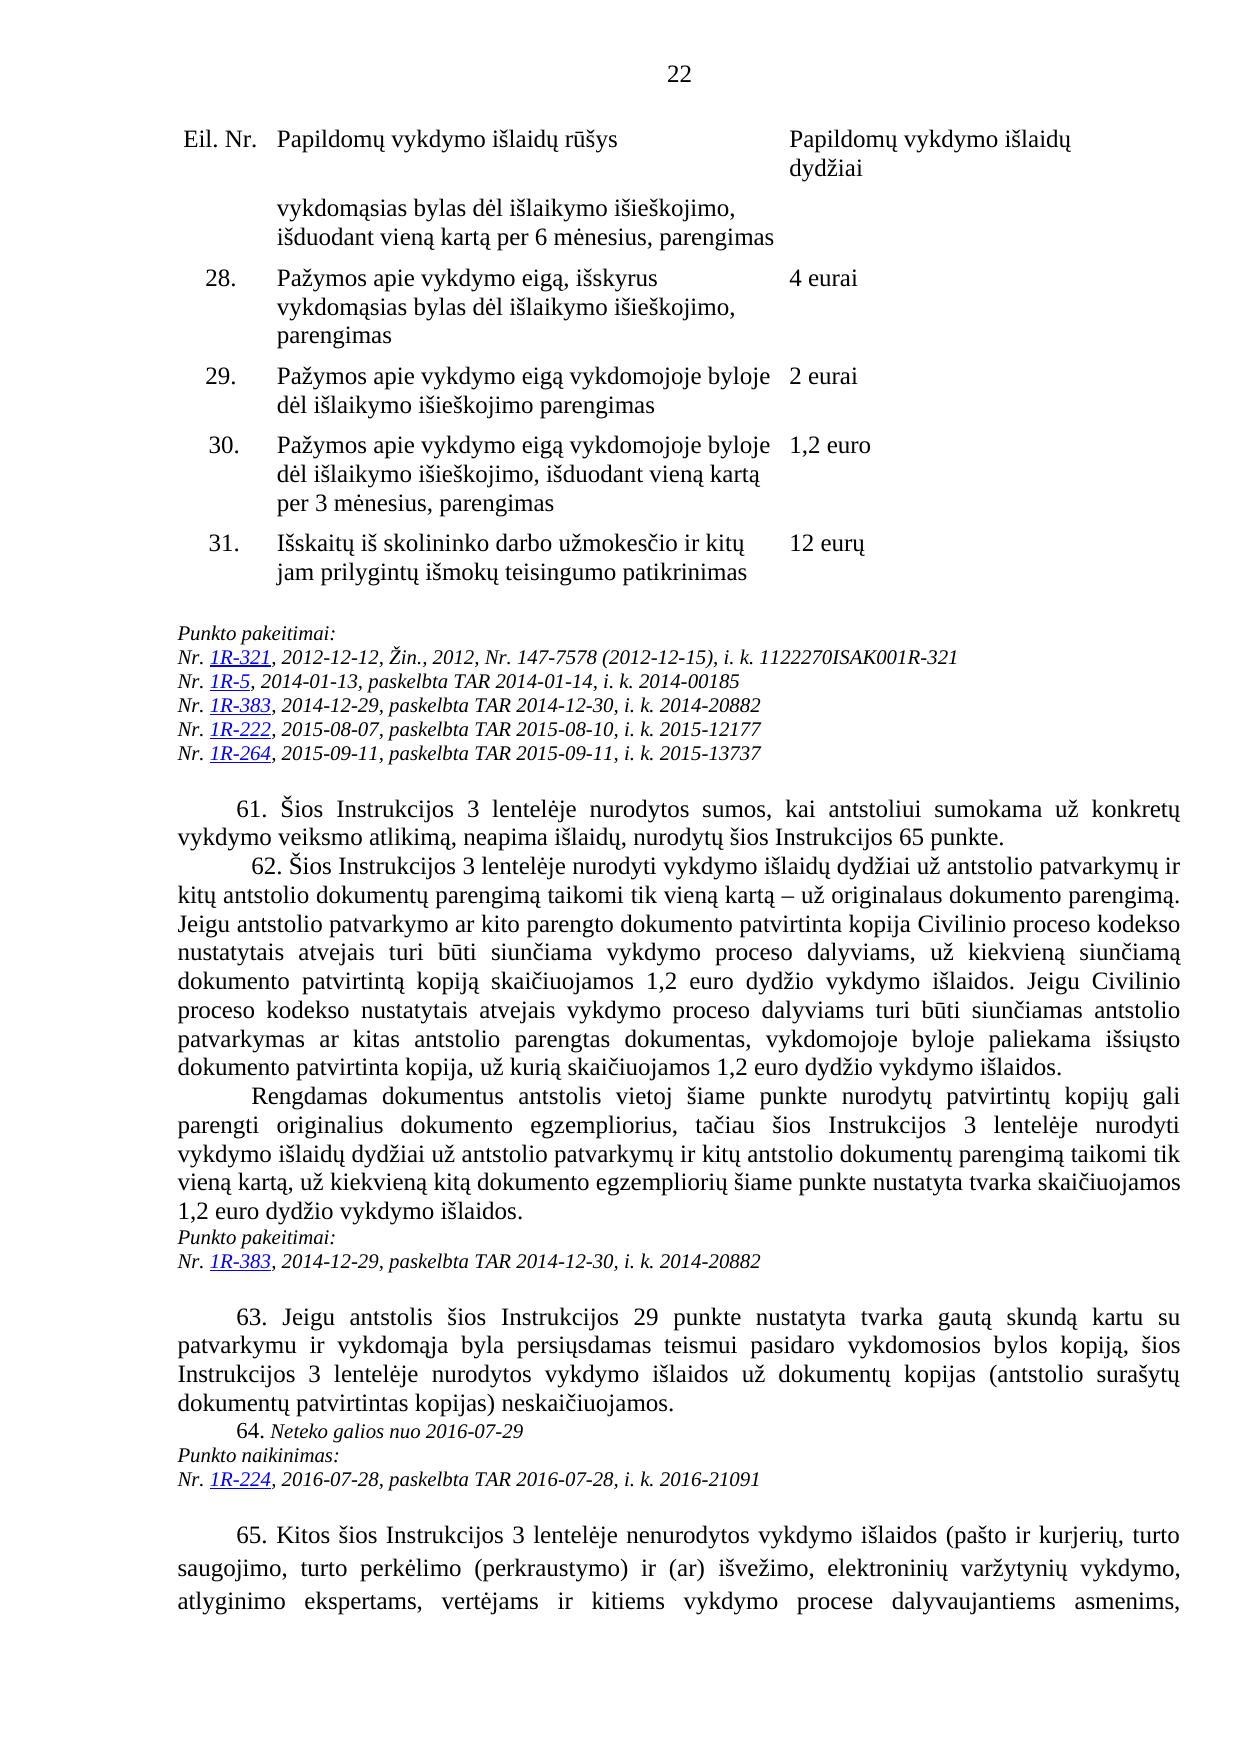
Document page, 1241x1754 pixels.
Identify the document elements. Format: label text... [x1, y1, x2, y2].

text Nr. 1R-5, 2014-01-13, paskelbta TAR 2014-01-14, i. k. 2014-00185 [177, 669, 1181, 693]
table_cell 31. [177, 523, 271, 592]
text Nr. 1R-321, 2012-12-12, Žin., 2012, Nr. 147-7578 (2012-12-15), i. k. 1122270ISAK001R-321 [177, 645, 1181, 669]
text Punkto pakeitimai: [177, 1225, 1181, 1249]
table_header Papildomų vykdymo išlaidų rūšys [271, 118, 783, 187]
text Nr. 1R-264, 2015-09-11, paskelbta TAR 2015-09-11, i. k. 2015-13737 [177, 741, 1181, 765]
table_cell Pažymos apie vykdymo eigą vykdomojoje byloje dėl išlaikymo išieškojimo, išduodant vieną kartą per 3 mėnesius, parengimas [271, 424, 783, 522]
table_cell 29. [177, 355, 271, 424]
text 61. Šios Instrukcijos 3 lentelėje nurodytos sumos, kai antstoliui sumokama už konkretų vykdymo veiksmo atlikimą, neapima išlaidų, nurodytų šios Instrukcijos 65 punkte. [177, 794, 1181, 851]
text Rengdamas dokumentus antstolis vietoj šiame punkte nurodytų patvirtintų kopijų gali parengti originalius dokumento egzempliorius, tačiau šios Instrukcijos 3 lentelėje nurodyti vykdymo išlaidų dydžiai už antstolio patvarkymų ir kitų antstolio dokumentų parengimą taikomi tik vieną kartą, už kiekvieną kitą dokumento egzempliorių šiame punkte nustatyta tvarka skaičiuojamos 1,2 euro dydžio vykdymo išlaidos. [177, 1081, 1181, 1225]
text 65. Kitos šios Instrukcijos 3 lentelėje nenurodytos vykdymo išlaidos (pašto ir kurjerių, turto saugojimo, turto perkėlimo (perkraustymo) ir (ar) išvežimo, elektroninių varžytynių vykdymo, atlyginimo ekspertams, vertėjams ir kitiems vykdymo procese dalyvaujantiems asmenims, [177, 1520, 1181, 1615]
table_cell 1,2 euro [783, 424, 1122, 522]
table_cell 4 eurai [783, 257, 1122, 355]
table_cell Pažymos apie vykdymo eigą vykdomojoje byloje dėl išlaikymo išieškojimo parengimas [271, 355, 783, 424]
table_cell 28. [177, 257, 271, 355]
text Nr. 1R-222, 2015-08-07, paskelbta TAR 2015-08-10, i. k. 2015-12177 [177, 717, 1181, 741]
text Punkto naikinimas: [177, 1443, 1181, 1467]
table_header Papildomų vykdymo išlaidų dydžiai [783, 118, 1122, 187]
text Nr. 1R-383, 2014-12-29, paskelbta TAR 2014-12-30, i. k. 2014-20882 [177, 1249, 1181, 1273]
table_cell [783, 188, 1122, 257]
text Nr. 1R-224, 2016-07-28, paskelbta TAR 2016-07-28, i. k. 2016-21091 [177, 1467, 1181, 1491]
text 62. Šios Instrukcijos 3 lentelėje nurodyti vykdymo išlaidų dydžiai už antstolio patvarkymų ir kitų antstolio dokumentų parengimą taikomi tik vieną kartą – už originalaus dokumento parengimą. Jeigu antstolio patvarkymo ar kito parengto dokumento patvirtinta kopija Civilinio proceso kodekso nustatytais atvejais turi būti siunčiama vykdymo proceso dalyviams, už kiekvieną siunčiamą dokumento patvirtintą kopiją skaičiuojamos 1,2 euro dydžio vykdymo išlaidos. Jeigu Civilinio proceso kodekso nustatytais atvejais vykdymo proceso dalyviams turi būti siunčiamas antstolio patvarkymas ar kitas antstolio parengtas dokumentas, vykdomojoje byloje paliekama išsiųsto dokumento patvirtinta kopija, už kurią skaičiuojamos 1,2 euro dydžio vykdymo išlaidos. [177, 851, 1181, 1081]
text 64. Neteko galios nuo 2016-07-29 [177, 1417, 1181, 1443]
text Nr. 1R-383, 2014-12-29, paskelbta TAR 2014-12-30, i. k. 2014-20882 [177, 693, 1181, 717]
table_cell Išskaitų iš skolininko darbo užmokesčio ir kitų jam prilygintų išmokų teisingumo patikrinimas [271, 523, 783, 592]
table_cell 30. [177, 424, 271, 522]
table_cell vykdomąsias bylas dėl išlaikymo išieškojimo, išduodant vieną kartą per 6 mėnesius, parengimas [271, 188, 783, 257]
table_cell [177, 188, 271, 257]
table_cell Pažymos apie vykdymo eigą, išskyrus vykdomąsias bylas dėl išlaikymo išieškojimo, parengimas [271, 257, 783, 355]
text 63. Jeigu antstolis šios Instrukcijos 29 punkte nustatyta tvarka gautą skundą kartu su patvarkymu ir vykdomąja byla persiųsdamas teismui pasidaro vykdomosios bylos kopiją, šios Instrukcijos 3 lentelėje nurodytos vykdymo išlaidos už dokumentų kopijas (antstolio surašytų dokumentų patvirtintas kopijas) neskaičiuojamos. [177, 1302, 1181, 1417]
text Punkto pakeitimai: [177, 621, 1181, 645]
table_cell 12 eurų [783, 523, 1122, 592]
table_cell 2 eurai [783, 355, 1122, 424]
table_header Eil. Nr. [177, 118, 271, 187]
